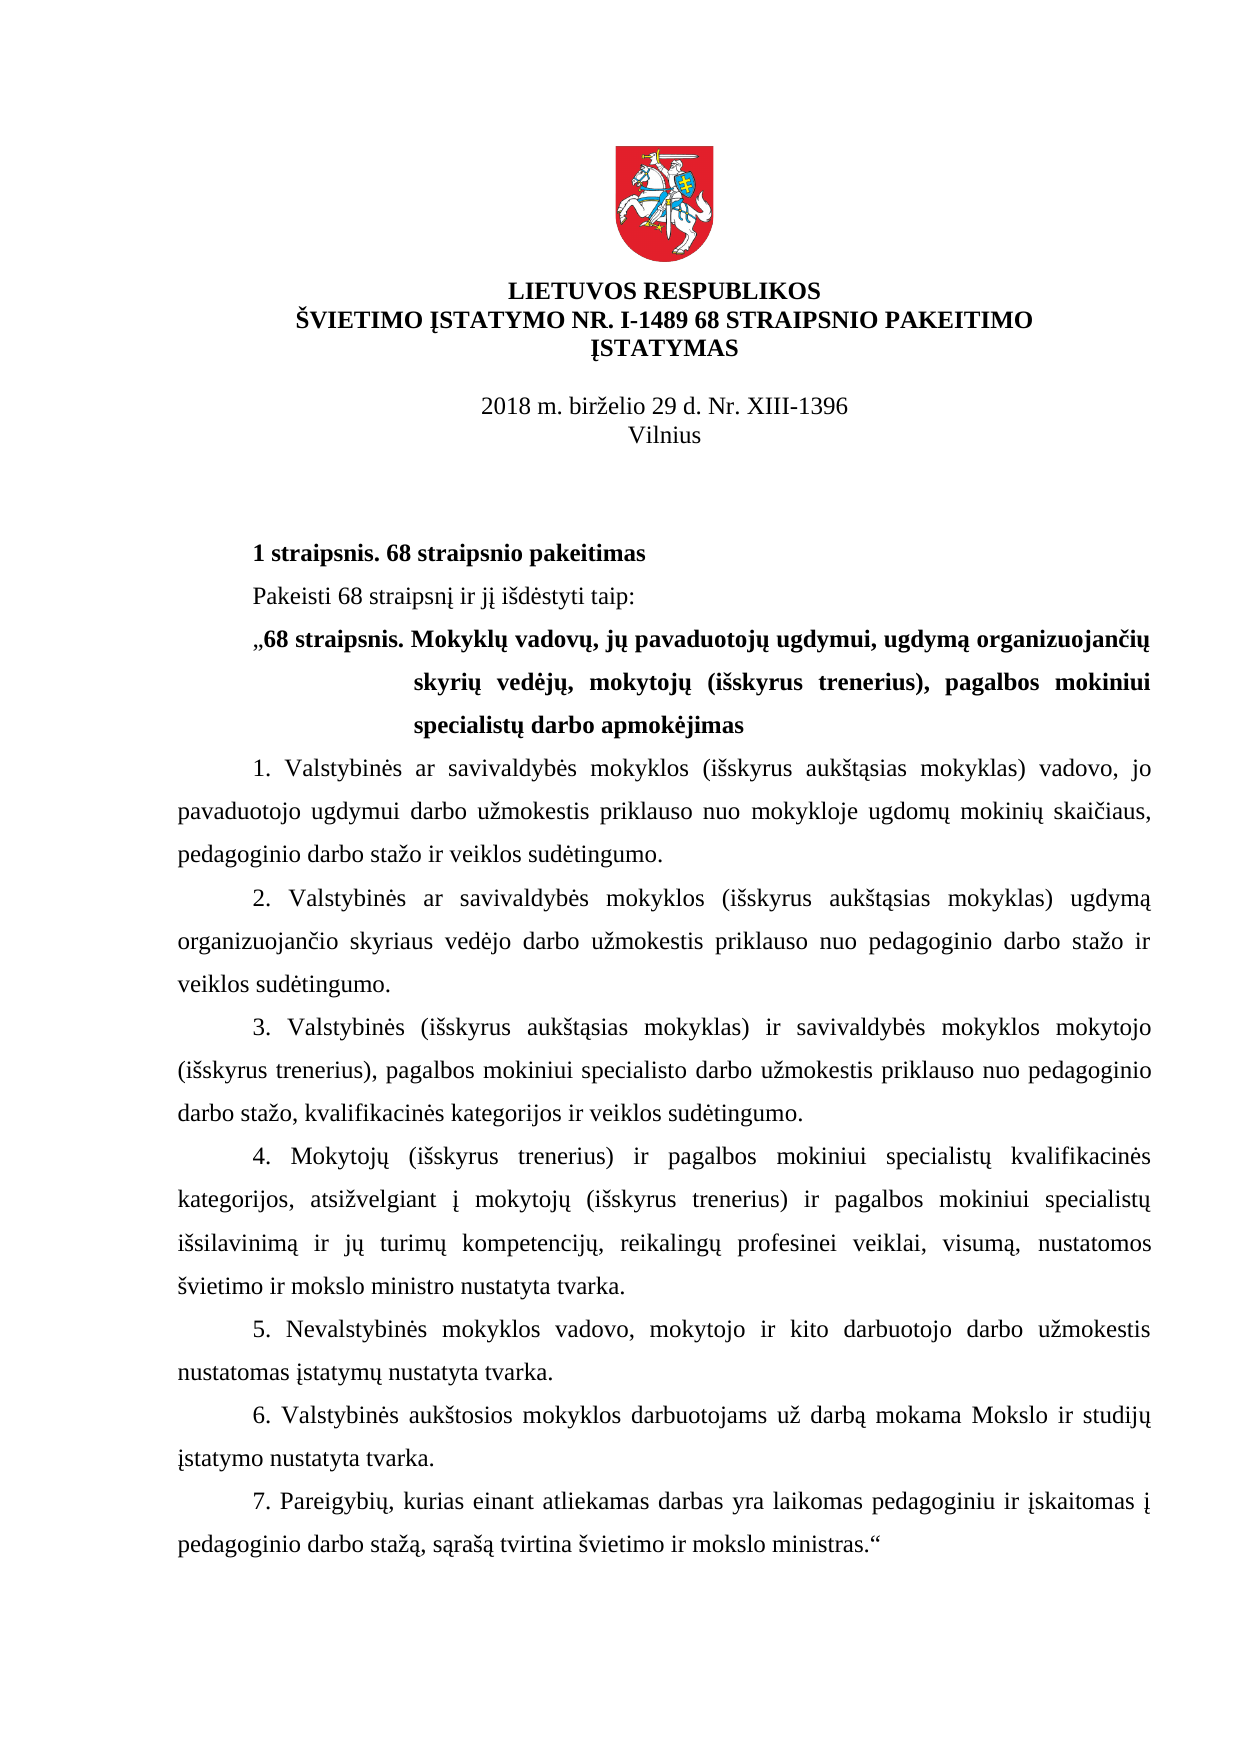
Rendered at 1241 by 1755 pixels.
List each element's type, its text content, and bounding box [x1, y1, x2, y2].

text 1 straipsnis. 68 straipsnio pakeitimas [177, 538, 1152, 566]
text Pakeisti 68 straipsnį ir jį išdėstyti taip: [177, 581, 1152, 609]
text 4. Mokytojų (išskyrus trenerius) ir pagalbos mokiniui specialistų kvalifikacinės kategorijos, atsižvelgiant į mokytojų (išskyrus trenerius) ir pagalbos mokiniui specialistų išsilavinimą ir jų turimų kompetencijų, reikalingų profesinei veiklai, visumą, nustatomos švietimo ir mokslo ministro nustatyta tvarka. [177, 1141, 1152, 1299]
text ĮSTATYMAS [177, 333, 1152, 362]
text 7. Pareigybių, kurias einant atliekamas darbas yra laikomas pedagoginiu ir įskaitomas į pedagoginio darbo stažą, sąrašą tvirtina švietimo ir mokslo ministras.“ [177, 1486, 1152, 1558]
text 2. Valstybinės ar savivaldybės mokyklos (išskyrus aukštąsias mokyklas) ugdymą organizuojančio skyriaus vedėjo darbo užmokestis priklauso nuo pedagoginio darbo stažo ir veiklos sudėtingumo. [177, 883, 1152, 998]
text LIETUVOS RESPUBLIKOS [177, 276, 1152, 305]
text 2018 m. birželio 29 d. Nr. XIII-1396 [177, 391, 1152, 420]
text ŠVIETIMO ĮSTATYMO NR. I-1489 68 STRAIPSNIO PAKEITIMO [177, 305, 1152, 333]
text „68 straipsnis. Mokyklų vadovų, jų pavaduotojų ugdymui, ugdymą organizuojančių skyrių vedėjų, mokytojų (išskyrus trenerius), pagalbos mokiniui specialistų darbo apmokėjimas [252, 624, 1152, 739]
text 6. Valstybinės aukštosios mokyklos darbuotojams už darbą mokama Mokslo ir studijų įstatymo nustatyta tvarka. [177, 1400, 1152, 1472]
text 1. Valstybinės ar savivaldybės mokyklos (išskyrus aukštąsias mokyklas) vadovo, jo pavaduotojo ugdymui darbo užmokestis priklauso nuo mokykloje ugdomų mokinių skaičiaus, pedagoginio darbo stažo ir veiklos sudėtingumo. [177, 753, 1152, 868]
text Vilnius [177, 420, 1152, 448]
text 5. Nevalstybinės mokyklos vadovo, mokytojo ir kito darbuotojo darbo užmokestis nustatomas įstatymų nustatyta tvarka. [177, 1314, 1152, 1386]
text 3. Valstybinės (išskyrus aukštąsias mokyklas) ir savivaldybės mokyklos mokytojo (išskyrus trenerius), pagalbos mokiniui specialisto darbo užmokestis priklauso nuo pedagoginio darbo stažo, kvalifikacinės kategorijos ir veiklos sudėtingumo. [177, 1012, 1152, 1127]
